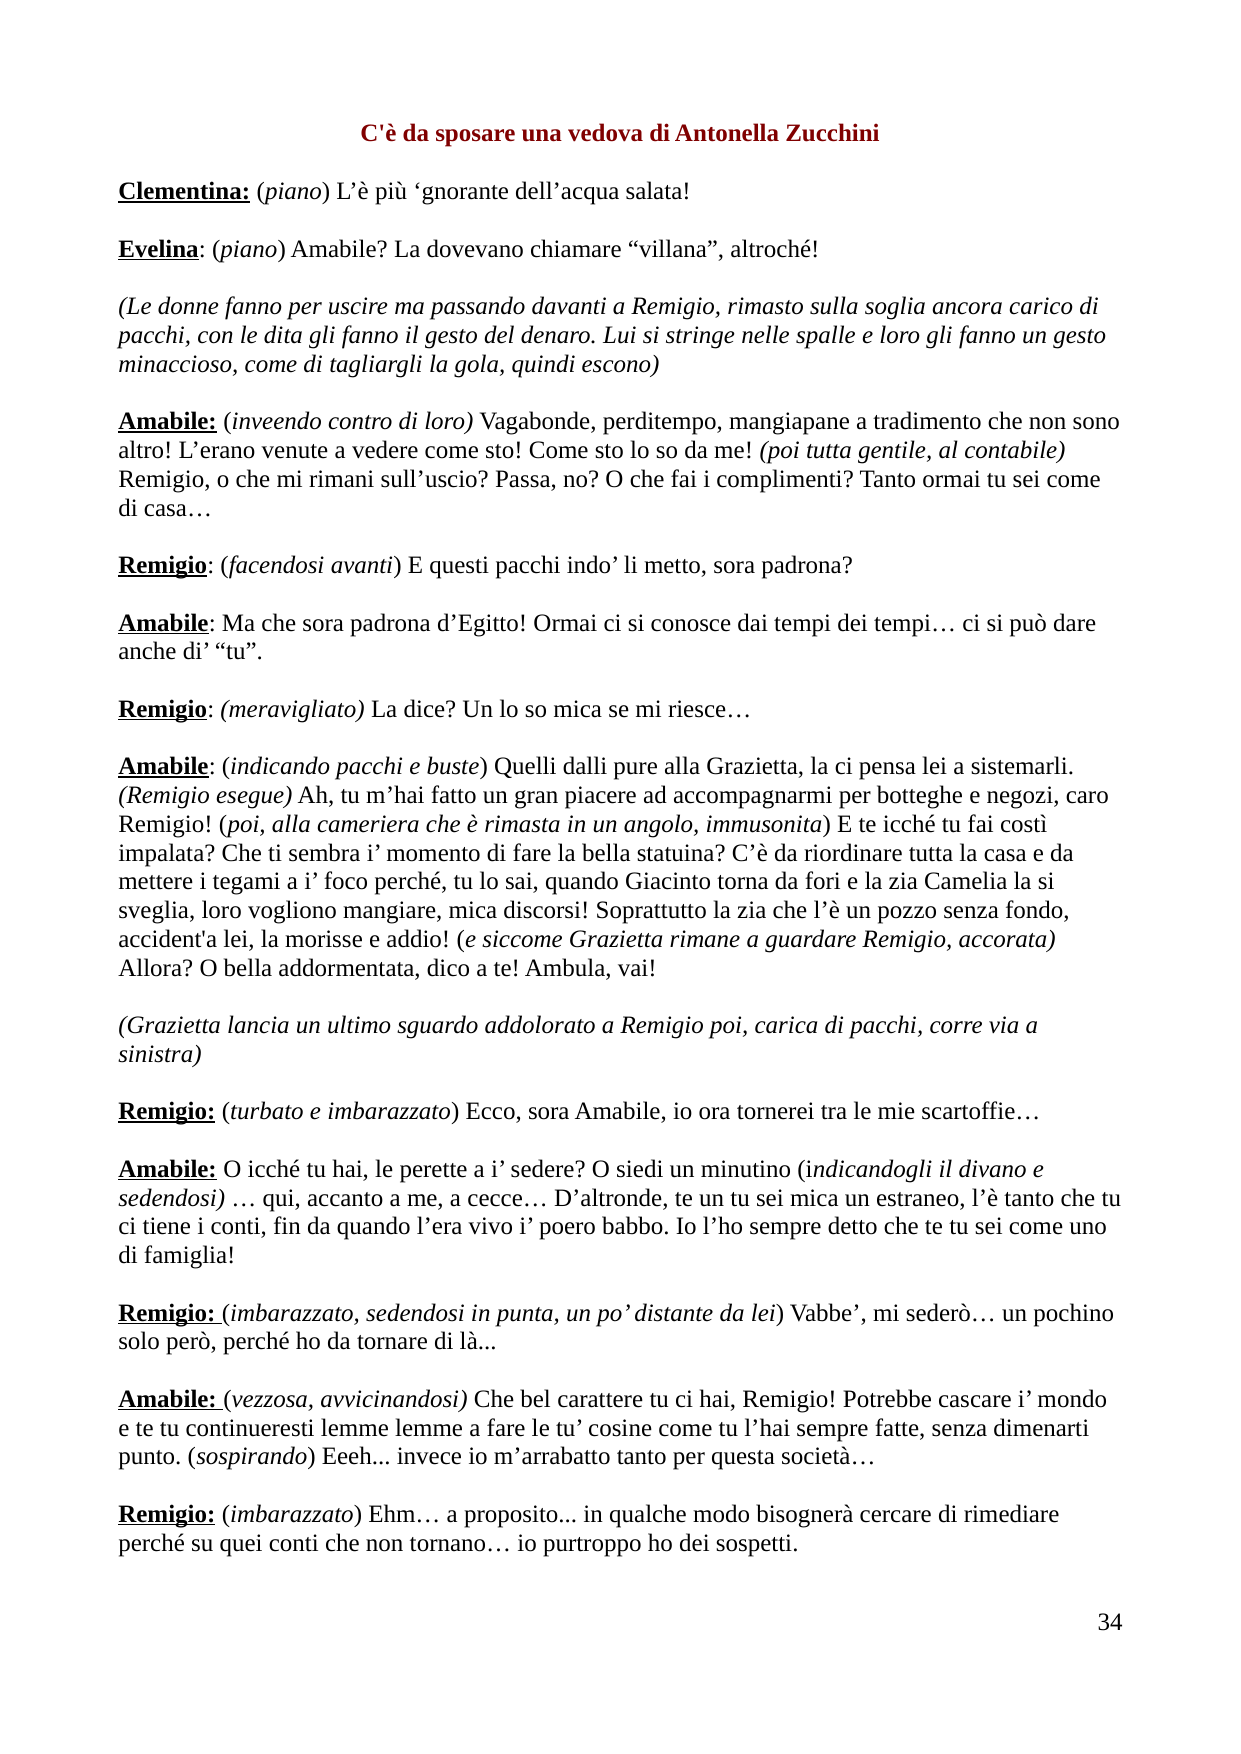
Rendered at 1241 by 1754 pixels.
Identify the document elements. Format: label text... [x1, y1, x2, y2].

text Amabile: O icché tu hai, le perette a i’ sedere? O siedi un minutino (indicandogli il divano e sedendosi) … qui, accanto a me, a cecce… D’altronde, te un tu sei mica un estraneo, l’è tanto che tu ci tiene i conti, fin da quando l’era vivo i’ poero babbo. Io l’ho sempre detto che te tu sei come uno di famiglia! [118, 1154, 1122, 1269]
text Clementina: (piano) L’è più ‘gnorante dell’acqua salata! [118, 176, 1122, 205]
text Remigio: (turbato e imbarazzato) Ecco, sora Amabile, io ora tornerei tra le mie scartoffie… [118, 1096, 1122, 1125]
text Remigio: (meravigliato) La dice? Un lo so mica se mi riesce… [118, 694, 1122, 723]
text Amabile: (indicando pacchi e buste) Quelli dalli pure alla Grazietta, la ci pensa lei a sistemarli. (Remigio esegue) Ah, tu m’hai fatto un gran piacere ad accompagnarmi per botteghe e negozi, caro Remigio! (poi, alla cameriera che è rimasta in un angolo, immusonita) E te icché tu fai costì impalata? Che ti sembra i’ momento di fare la bella statuina? C’è da riordinare tutta la casa e da mettere i tegami a i’ foco perché, tu lo sai, quando Giacinto torna da fori e la zia Camelia la si sveglia, loro vogliono mangiare, mica discorsi! Soprattutto la zia che l’è un pozzo senza fondo, accident'a lei, la morisse e addio! (e siccome Grazietta rimane a guardare Remigio, accorata) Allora? O bella addormentata, dico a te! Ambula, vai! [118, 751, 1122, 981]
text Remigio: (imbarazzato) Ehm… a proposito... in qualche modo bisognerà cercare di rimediare perché su quei conti che non tornano… io purtroppo ho dei sospetti. [118, 1499, 1122, 1556]
text (Le donne fanno per uscire ma passando davanti a Remigio, rimasto sulla soglia ancora carico di pacchi, con le dita gli fanno il gesto del denaro. Lui si stringe nelle spalle e loro gli fanno un gesto minaccioso, come di tagliargli la gola, quindi escono) [118, 291, 1122, 378]
text (Grazietta lancia un ultimo sguardo addolorato a Remigio poi, carica di pacchi, corre via a sinistra) [118, 1010, 1122, 1068]
text Amabile: (inveendo contro di loro) Vagabonde, perditempo, mangiapane a tradimento che non sono altro! L’erano venute a vedere come sto! Come sto lo so da me! (poi tutta gentile, al contabile) Remigio, o che mi rimani sull’uscio? Passa, no? O che fai i complimenti? Tanto ormai tu sei come di casa… [118, 406, 1122, 521]
text Remigio: (facendosi avanti) E questi pacchi indo’ li metto, sora padrona? [118, 550, 1122, 579]
text Evelina: (piano) Amabile? La dovevano chiamare “villana”, altroché! [118, 234, 1122, 263]
text Amabile: Ma che sora padrona d’Egitto! Ormai ci si conosce dai tempi dei tempi… ci si può dare anche di’ “tu”. [118, 608, 1122, 665]
text Remigio: (imbarazzato, sedendosi in punta, un po’ distante da lei) Vabbe’, mi sederò… un pochino solo però, perché ho da tornare di là... [118, 1298, 1122, 1355]
text Amabile: (vezzosa, avvicinandosi) Che bel carattere tu ci hai, Remigio! Potrebbe cascare i’ mondo e te tu continueresti lemme lemme a fare le tu’ cosine come tu l’hai sempre fatte, senza dimenarti punto. (sospirando) Eeeh... invece io m’arrabatto tanto per questa società… [118, 1384, 1122, 1470]
